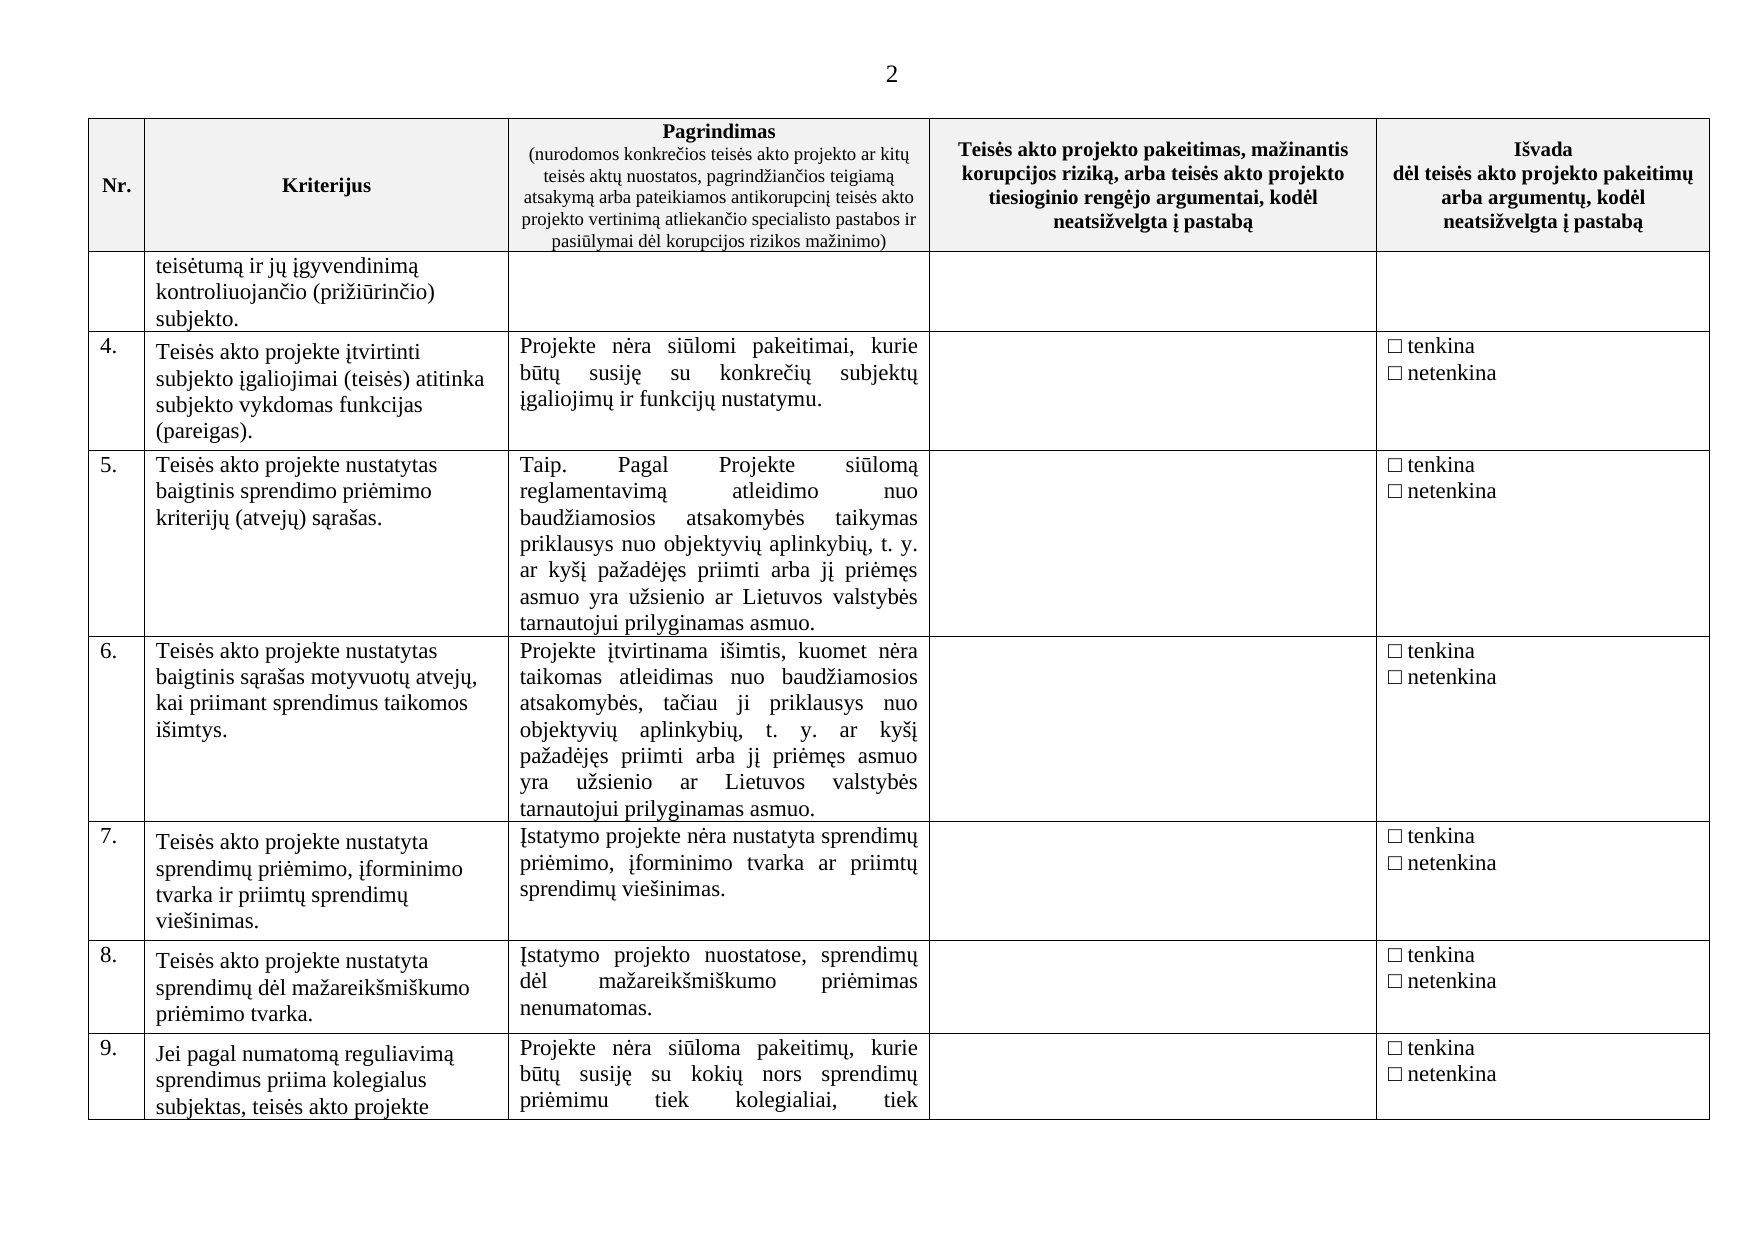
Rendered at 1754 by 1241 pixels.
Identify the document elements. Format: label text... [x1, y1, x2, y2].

table_cell 6. [89, 637, 144, 821]
table_header Teisės akto projekto pakeitimas, mažinantis korupcijos riziką, arba teisės akto projekto tiesioginio rengėjo argumentai, kodėl neatsižvelgta į pastabą [930, 119, 1376, 251]
table_cell 5. [89, 451, 144, 636]
table_cell [1710, 251, 1717, 331]
table_cell Teisės akto projekte nustatyta sprendimų dėl mažareikšmiškumo priėmimo tvarka. [145, 941, 508, 1033]
table_cell [1710, 331, 1717, 450]
table_cell Projekte nėra siūloma pakeitimų, kurie būtų susiję su kokių nors sprendimų priėmimu tiek kolegialiai, tiek [509, 1034, 929, 1119]
table_cell Teisės akto projekte nustatyta sprendimų priėmimo, įforminimo tvarka ir priimtų sprendimų viešinimas. [145, 822, 508, 940]
table_cell [930, 1034, 1376, 1119]
table_header Pagrindimas (nurodomos konkrečios teisės akto projekto ar kitų teisės aktų nuostatos, pagrindžiančios teigiamą atsakymą arba pateikiamos antikorupcinį teisės akto projekto vertinimą atliekančio specialisto pastabos ir pasiūlymai dėl korupcijos rizikos mažinimo) [509, 119, 929, 251]
table_cell 7. [89, 822, 144, 940]
table_cell [1710, 450, 1717, 636]
table_cell □ tenkina □ netenkina [1377, 941, 1709, 1033]
table_cell Projekte įtvirtinama išimtis, kuomet nėra taikomas atleidimas nuo baudžiamosios atsakomybės, tačiau ji priklausys nuo objektyvių aplinkybių, t. y. ar kyšį pažadėjęs priimti arba jį priėmęs asmuo yra užsienio ar Lietuvos valstybės tarnautojui prilyginamas asmuo. [509, 637, 929, 821]
table_cell [1710, 1033, 1717, 1119]
table_cell [930, 822, 1376, 940]
table_cell [930, 451, 1376, 636]
table_cell Taip. Pagal Projekte siūlomą reglamentavimą atleidimo nuo baudžiamosios atsakomybės taikymas priklausys nuo objektyvių aplinkybių, t. y. ar kyšį pažadėjęs priimti arba jį priėmęs asmuo yra užsienio ar Lietuvos valstybės tarnautojui prilyginamas asmuo. [509, 451, 929, 636]
table_header Išvada dėl teisės akto projekto pakeitimų arba argumentų, kodėl neatsižvelgta į pastabą [1377, 119, 1709, 251]
table_cell □ tenkina □ netenkina [1377, 451, 1709, 636]
table_cell [930, 332, 1376, 450]
table_cell 8. [89, 941, 144, 1033]
table_cell Teisės akto projekte nustatytas baigtinis sprendimo priėmimo kriterijų (atvejų) sąrašas. [145, 451, 508, 636]
table_cell [930, 637, 1376, 821]
table_cell [930, 941, 1376, 1033]
table_cell Jei pagal numatomą reguliavimą sprendimus priima kolegialus subjektas, teisės akto projekte [145, 1034, 508, 1119]
table_cell [1710, 821, 1717, 940]
table_cell □ tenkina □ netenkina [1377, 822, 1709, 940]
table_cell □ tenkina □ netenkina [1377, 332, 1709, 450]
table_cell teisėtumą ir jų įgyvendinimą kontroliuojančio (prižiūrinčio) subjekto. [145, 252, 508, 331]
table_cell 4. [89, 332, 144, 450]
table_cell [1377, 252, 1709, 331]
table_cell [1710, 940, 1717, 1033]
table_cell [509, 252, 929, 331]
table_cell [1710, 636, 1717, 821]
table_cell [89, 252, 144, 331]
table_cell [930, 252, 1376, 331]
table_cell □ tenkina □ netenkina [1377, 637, 1709, 821]
table_cell Teisės akto projekte nustatytas baigtinis sąrašas motyvuotų atvejų, kai priimant sprendimus taikomos išimtys. [145, 637, 508, 821]
table_cell Įstatymo projekto nuostatose, sprendimų dėl mažareikšmiškumo priėmimas nenumatomas. [509, 941, 929, 1033]
table_header Nr. [89, 119, 144, 251]
table_cell Projekte nėra siūlomi pakeitimai, kurie būtų susiję su konkrečių subjektų įgaliojimų ir funkcijų nustatymu. [509, 332, 929, 450]
table_header [1710, 118, 1717, 251]
table_cell □ tenkina □ netenkina [1377, 1034, 1709, 1119]
table_cell Teisės akto projekte įtvirtinti subjekto įgaliojimai (teisės) atitinka subjekto vykdomas funkcijas (pareigas). [145, 332, 508, 450]
table_header Kriterijus [145, 119, 508, 251]
table_cell 9. [89, 1034, 144, 1119]
table_cell Įstatymo projekte nėra nustatyta sprendimų priėmimo, įforminimo tvarka ar priimtų sprendimų viešinimas. [509, 822, 929, 940]
